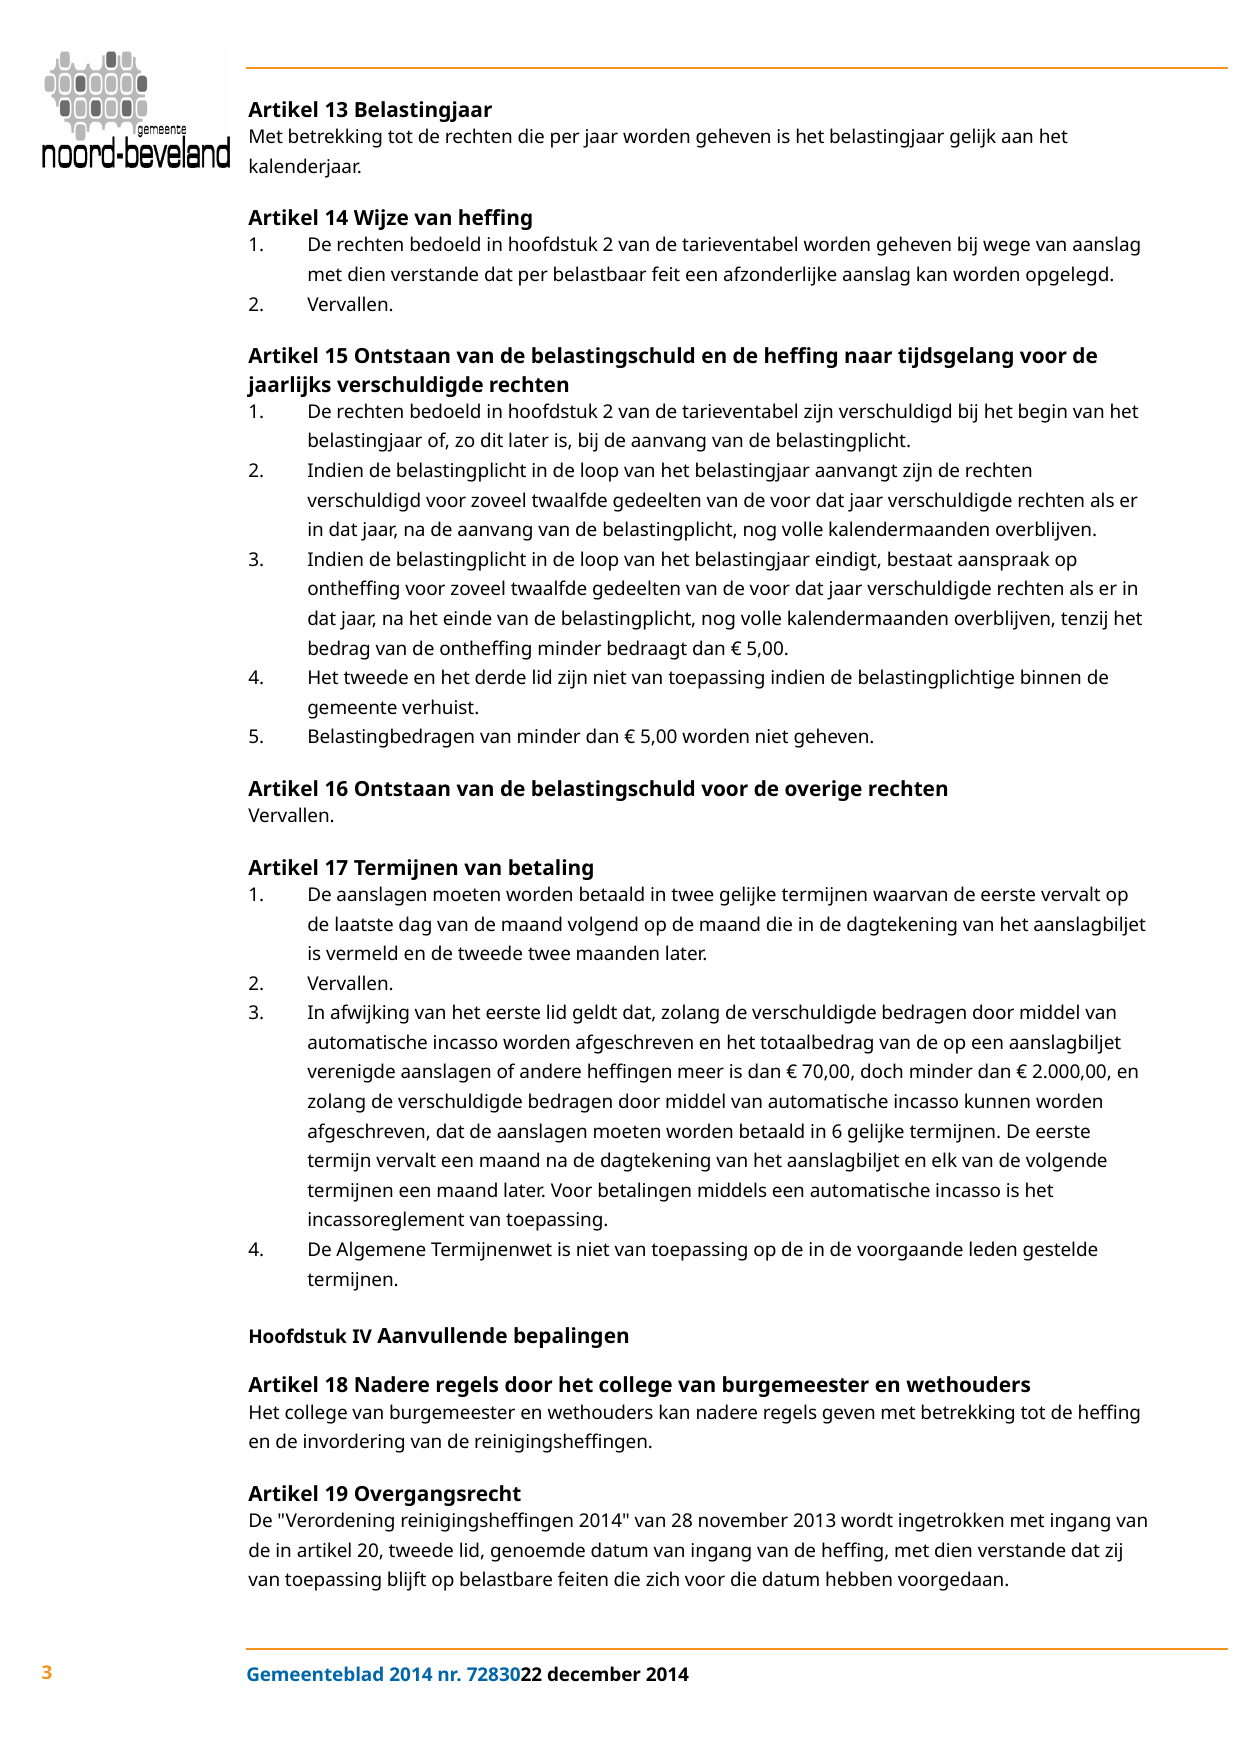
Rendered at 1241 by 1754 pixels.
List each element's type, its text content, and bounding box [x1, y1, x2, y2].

text Hoofdstuk IV Aanvullende bepalingen [248, 1321, 1152, 1349]
list Vervallen. [248, 291, 1152, 317]
list De Algemene Termijnenwet is niet van toepassing op de in de voorgaande leden gestelde termijnen. [248, 1236, 1152, 1292]
text Artikel 17 Termijnen van betaling [248, 853, 1152, 881]
list De aanslagen moeten worden betaald in twee gelijke termijnen waarvan de eerste vervalt op de laatste dag van de maand volgend op de maand die in de dagtekening van het aanslagbiljet is vermeld en de tweede twee maanden later. [248, 881, 1152, 966]
list Vervallen. [248, 970, 1152, 996]
list Het tweede en het derde lid zijn niet van toepassing indien de belastingplichtige binnen de gemeente verhuist. [248, 664, 1152, 720]
list De rechten bedoeld in hoofdstuk 2 van de tarieventabel worden geheven bij wege van aanslag met dien verstande dat per belastbaar feit een afzonderlijke aanslag kan worden opgelegd. [248, 232, 1152, 287]
text Het college van burgemeester en wethouders kan nadere regels geven met betrekking tot de heffing en de invordering van de reinigingsheffingen. [248, 1399, 1152, 1454]
text Artikel 16 Ontstaan van de belastingschuld voor de overige rechten [248, 774, 1152, 802]
list Indien de belastingplicht in de loop van het belastingjaar eindigt, bestaat aanspraak op ontheffing voor zoveel twaalfde gedeelten van de voor dat jaar verschuldigde rechten als er in dat jaar, na het einde van de belastingplicht, nog volle kalendermaanden overblijven, tenzij het bedrag van de ontheffing minder bedraagt dan € 5,00. [248, 546, 1152, 661]
text Vervallen. [248, 802, 1152, 828]
picture [41, 47, 231, 172]
text Met betrekking tot de rechten die per jaar worden geheven is het belastingjaar gelijk aan het kalenderjaar. [248, 123, 1152, 178]
text Artikel 13 Belastingjaar [248, 95, 1152, 123]
list In afwijking van het eerste lid geldt dat, zolang de verschuldigde bedragen door middel van automatische incasso worden afgeschreven en het totaalbedrag van de op een aanslagbiljet verenigde aanslagen of andere heffingen meer is dan € 70,00, doch minder dan € 2.000,00, en zolang de verschuldigde bedragen door middel van automatische incasso kunnen worden afgeschreven, dat de aanslagen moeten worden betaald in 6 gelijke termijnen. De eerste termijn vervalt een maand na de dagtekening van het aanslagbiljet en elk van de volgende termijnen een maand later. Voor betalingen middels een automatische incasso is het incassoreglement van toepassing. [248, 999, 1152, 1232]
text Artikel 15 Ontstaan van de belastingschuld en de heffing naar tijdsgelang voor de jaarlijks verschuldigde rechten [248, 341, 1152, 398]
list Belastingbedragen van minder dan € 5,00 worden niet geheven. [248, 723, 1152, 749]
text Artikel 19 Overgangsrecht [248, 1479, 1152, 1507]
list De rechten bedoeld in hoofdstuk 2 van de tarieventabel zijn verschuldigd bij het begin van het belastingjaar of, zo dit later is, bij de aanvang van de belastingplicht. [248, 398, 1152, 453]
text Artikel 18 Nadere regels door het college van burgemeester en wethouders [248, 1370, 1152, 1399]
list Indien de belastingplicht in de loop van het belastingjaar aanvangt zijn de rechten verschuldigd voor zoveel twaalfde gedeelten van de voor dat jaar verschuldigde rechten als er in dat jaar, na de aanvang van de belastingplicht, nog volle kalendermaanden overblijven. [248, 457, 1152, 542]
text De "Verordening reinigingsheffingen 2014" van 28 november 2013 wordt ingetrokken met ingang van de in artikel 20, tweede lid, genoemde datum van ingang van de heffing, met dien verstande dat zij van toepassing blijft op belastbare feiten die zich voor die datum hebben voorgedaan. [248, 1507, 1152, 1592]
text Artikel 14 Wijze van heffing [248, 203, 1152, 232]
